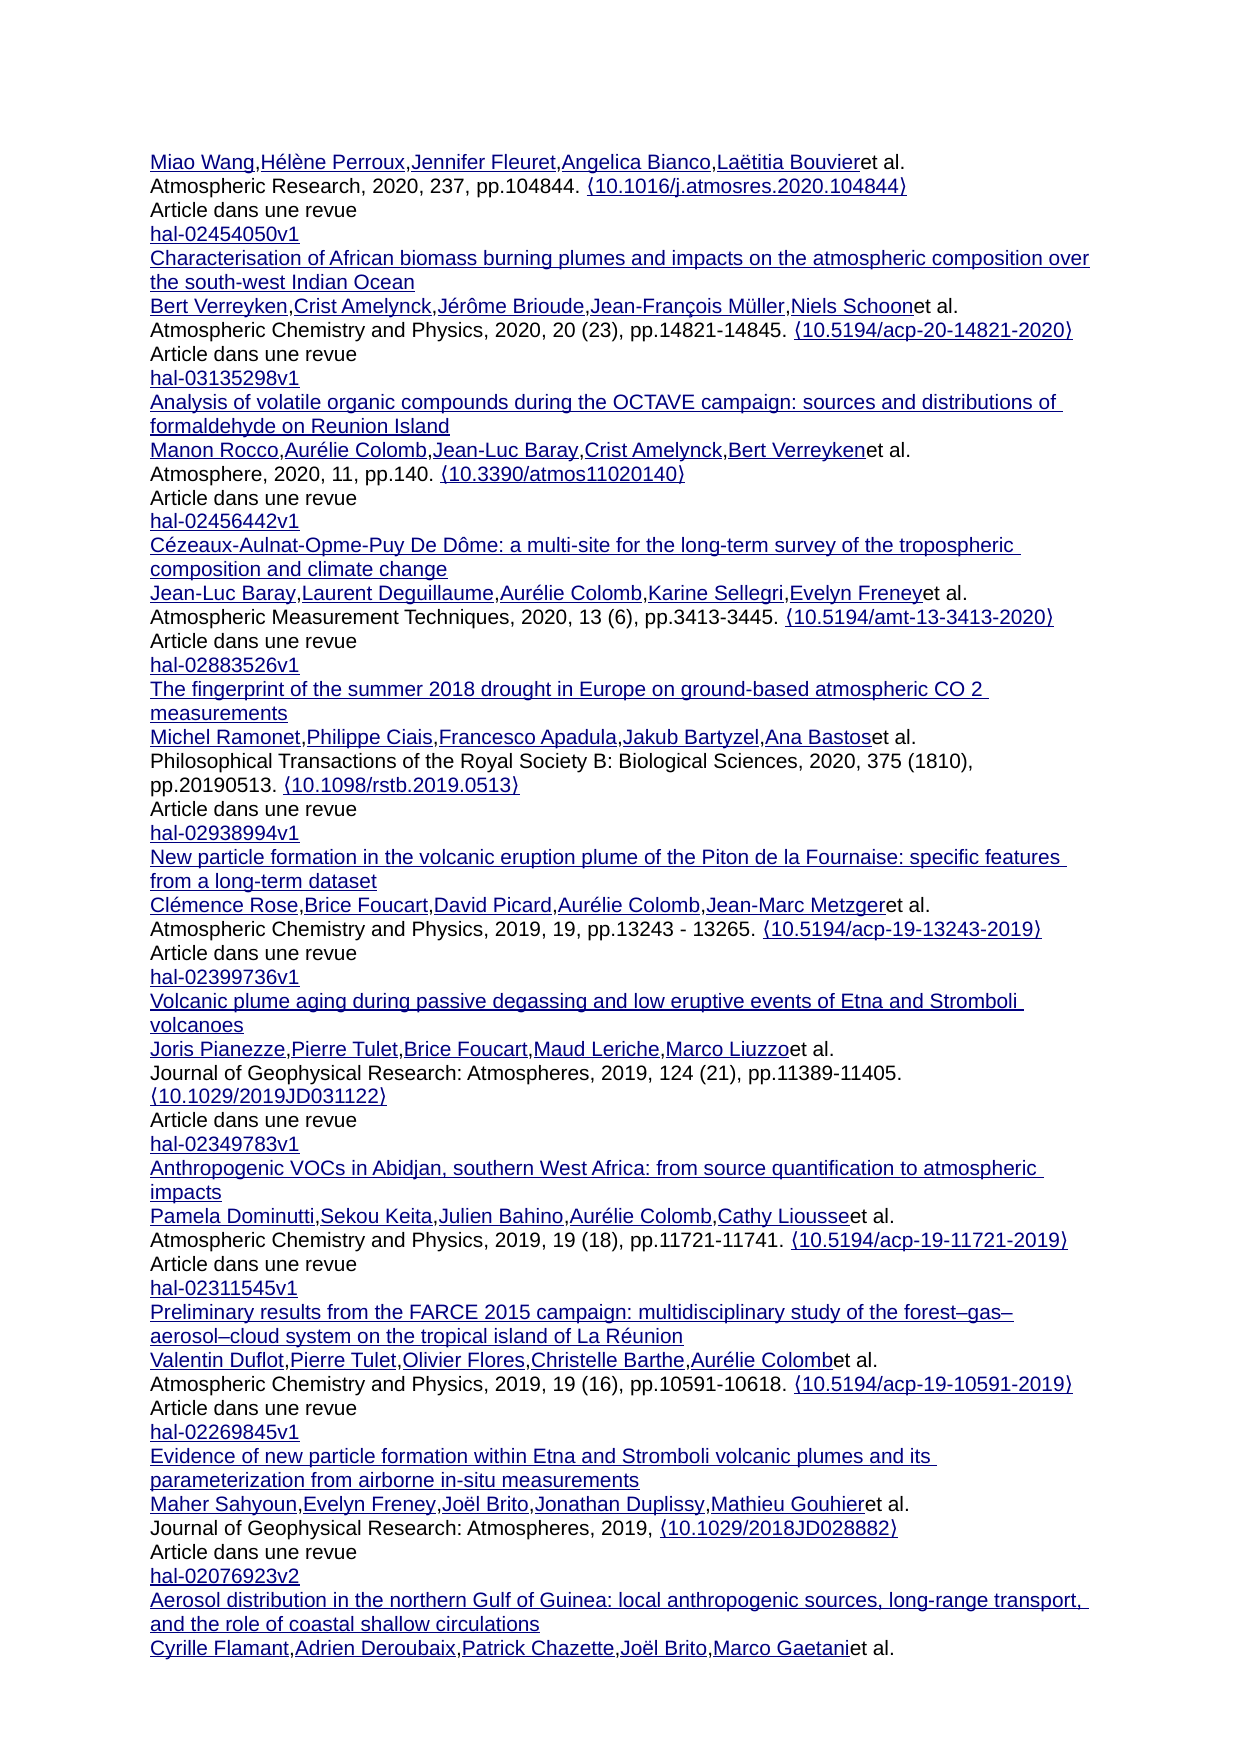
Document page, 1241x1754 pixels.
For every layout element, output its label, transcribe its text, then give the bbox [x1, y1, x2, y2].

table_cell Analysis of volatile organic compounds during the OCTAVE campaign: sources and distributions of formaldehyde on Reunion Island Manon Rocco,Aurélie Colomb,Jean-Luc Baray,Crist Amelynck,Bert Verreykenet al. Atmosphere, 2020, 11, pp.140. ⟨10.3390/atmos11020140⟩ Article dans une revue hal-02456442v1 [150, 390, 1090, 533]
table_cell Aerosol distribution in the northern Gulf of Guinea: local anthropogenic sources, long-range transport, and the role of coastal shallow circulations Cyrille Flamant,Adrien Deroubaix,Patrick Chazette,Joël Brito,Marco Gaetaniet al. [150, 1588, 1090, 1659]
table_cell Anthropogenic VOCs in Abidjan, southern West Africa: from source quantification to atmospheric impacts Pamela Dominutti,Sekou Keita,Julien Bahino,Aurélie Colomb,Cathy Liousseet al. Atmospheric Chemistry and Physics, 2019, 19 (18), pp.11721-11741. ⟨10.5194/acp-19-11721-2019⟩ Article dans une revue hal-02311545v1 [150, 1156, 1090, 1300]
table_cell Characterisation of African biomass burning plumes and impacts on the atmospheric composition over [150, 246, 1090, 267]
table_cell Cézeaux-Aulnat-Opme-Puy De Dôme: a multi-site for the long-term survey of the tropospheric composition and climate change Jean-Luc Baray,Laurent Deguillaume,Aurélie Colomb,Karine Sellegri,Evelyn Freneyet al. Atmospheric Measurement Techniques, 2020, 13 (6), pp.3413-3445. ⟨10.5194/amt-13-3413-2020⟩ Article dans une revue hal-02883526v1 [150, 533, 1090, 677]
table_cell the south-west Indian Ocean Bert Verreyken,Crist Amelynck,Jérôme Brioude,Jean-François Müller,Niels Schoonet al. Atmospheric Chemistry and Physics, 2020, 20 (23), pp.14821-14845. ⟨10.5194/acp-20-14821-2020⟩ Article dans une revue hal-03135298v1 [150, 268, 1090, 389]
table_cell Evidence of new particle formation within Etna and Stromboli volcanic plumes and its parameterization from airborne in‐situ measurements Maher Sahyoun,Evelyn Freney,Joël Brito,Jonathan Duplissy,Mathieu Gouhieret al. Journal of Geophysical Research: Atmospheres, 2019, ⟨10.1029/2018JD028882⟩ Article dans une revue hal-02076923v2 [150, 1444, 1090, 1587]
table_cell Miao Wang,Hélène Perroux,Jennifer Fleuret,Angelica Bianco,Laëtitia Bouvieret al. Atmospheric Research, 2020, 237, pp.104844. ⟨10.1016/j.atmosres.2020.104844⟩ Article dans une revue hal-02454050v1 [150, 150, 1090, 246]
table_cell New particle formation in the volcanic eruption plume of the Piton de la Fournaise: specific features from a long-term dataset Clémence Rose,Brice Foucart,David Picard,Aurélie Colomb,Jean-Marc Metzgeret al. Atmospheric Chemistry and Physics, 2019, 19, pp.13243 - 13265. ⟨10.5194/acp-19-13243-2019⟩ Article dans une revue hal-02399736v1 [150, 845, 1090, 988]
table_cell The fingerprint of the summer 2018 drought in Europe on ground-based atmospheric CO 2 measurements Michel Ramonet,Philippe Ciais,Francesco Apadula,Jakub Bartyzel,Ana Bastoset al. Philosophical Transactions of the Royal Society B: Biological Sciences, 2020, 375 (1810), pp.20190513. ⟨10.1098/rstb.2019.0513⟩ Article dans une revue hal-02938994v1 [150, 677, 1090, 845]
table_cell Volcanic plume aging during passive degassing and low eruptive events of Etna and Stromboli volcanoes Joris Pianezze,Pierre Tulet,Brice Foucart,Maud Leriche,Marco Liuzzoet al. Journal of Geophysical Research: Atmospheres, 2019, 124 (21), pp.11389-11405. ⟨10.1029/2019JD031122⟩ Article dans une revue hal-02349783v1 [150, 989, 1090, 1156]
table_cell Preliminary results from the FARCE 2015 campaign: multidisciplinary study of the forest–gas–aerosol–cloud system on the tropical island of La Réunion Valentin Duflot,Pierre Tulet,Olivier Flores,Christelle Barthe,Aurélie Colombet al. Atmospheric Chemistry and Physics, 2019, 19 (16), pp.10591-10618. ⟨10.5194/acp-19-10591-2019⟩ Article dans une revue hal-02269845v1 [150, 1300, 1090, 1444]
